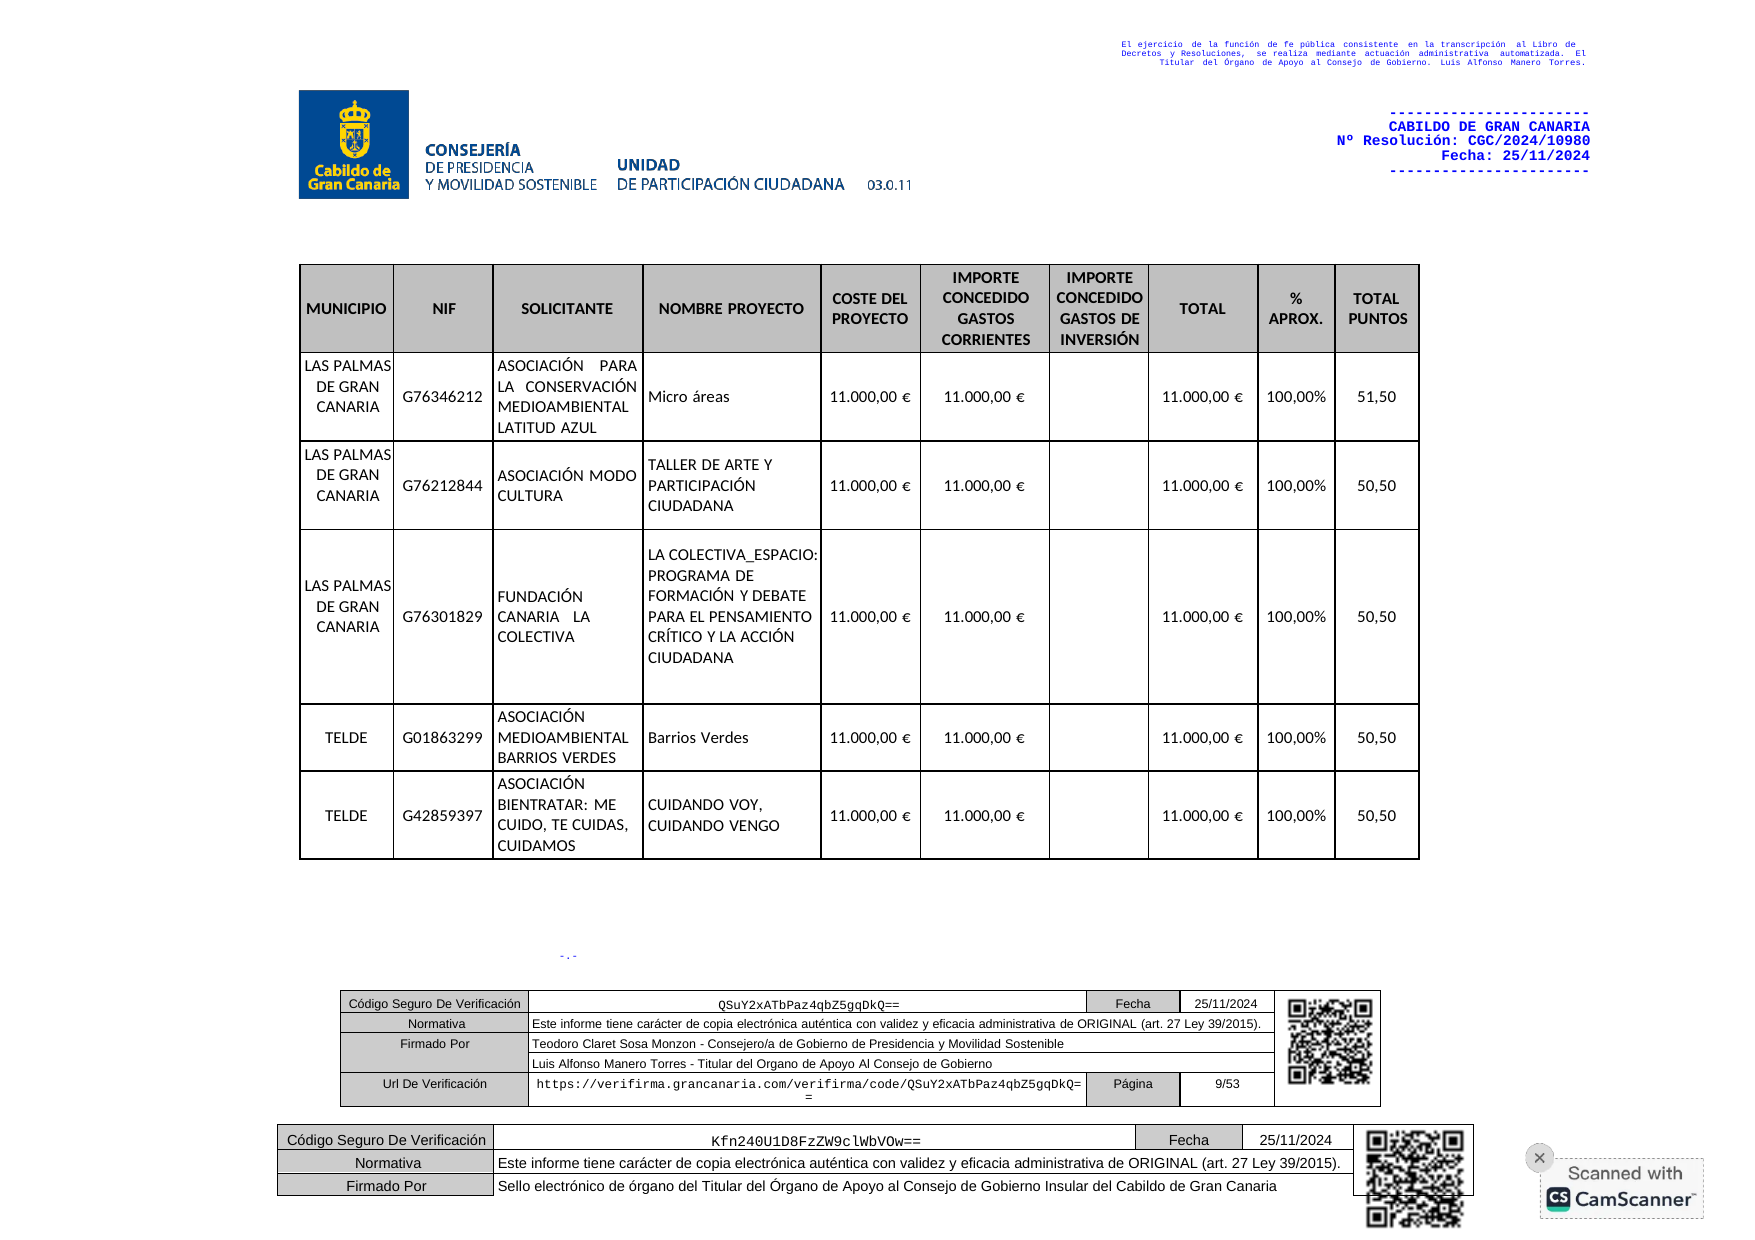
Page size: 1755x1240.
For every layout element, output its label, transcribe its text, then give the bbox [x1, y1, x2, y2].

table_cell [1050, 530, 1148, 703]
table_cell 11.000,00 € [921, 353, 1049, 440]
table_cell 100,00% [1259, 530, 1334, 703]
table_cell Normativa [341, 1013, 528, 1032]
table_header NOMBRE PROYECTO [644, 265, 820, 352]
table_cell 11.000,00 € [1149, 772, 1257, 858]
table_cell [1050, 353, 1148, 440]
table_cell G76301829 [394, 530, 492, 703]
table_cell ASOCIACIÓN MEDIOAMBIENTAL BARRIOS VERDES [494, 705, 642, 770]
table_cell Firmado Por [341, 1033, 528, 1072]
table_cell LAS PALMAS DE GRAN CANARIA [301, 530, 393, 703]
table_cell 11.000,00 € [822, 530, 920, 703]
table_cell [1050, 705, 1148, 770]
table_header COSTE DEL PROYECTO [822, 265, 920, 352]
table_header MUNICIPIO [301, 265, 393, 352]
table_cell Teodoro Claret Sosa Monzon - Consejero/a de Gobierno de Presidencia y Movilidad Sostenible [529, 1033, 1274, 1052]
table_cell 100,00% [1259, 705, 1334, 770]
table_cell G76212844 [394, 442, 492, 529]
table_cell G01863299 [394, 705, 492, 770]
table_cell Barrios Verdes [644, 705, 820, 770]
table_cell Página [1087, 1073, 1179, 1106]
table_header Código Seguro De Verificación [278, 1125, 493, 1149]
table_cell 11.000,00 € [822, 705, 920, 770]
table_cell 11.000,00 € [822, 772, 920, 858]
table_cell 50,50 [1336, 530, 1418, 703]
table_cell 50,50 [1336, 772, 1418, 858]
text -.- [559, 951, 1717, 962]
table_cell 11.000,00 € [822, 442, 920, 529]
table_header 25/11/2024 [1243, 1125, 1353, 1149]
table_cell ASOCIACIÓN PARA LA CONSERVACIÓN MEDIOAMBIENTAL LATITUD AZUL [494, 353, 642, 440]
table_cell 11.000,00 € [921, 705, 1049, 770]
table_cell LA COLECTIVA_ESPACIO: PROGRAMA DE FORMACIÓN Y DEBATE PARA EL PENSAMIENTO CRÍTICO Y LA ACCIÓN CIUDADANA [644, 530, 820, 703]
table_header [1275, 991, 1380, 1106]
table_header Kfn240U1D8FzZW9clWbVOw== [494, 1125, 1135, 1149]
table_header Fecha [1136, 1125, 1242, 1149]
table_header IMPORTE CONCEDIDO GASTOS CORRIENTES [921, 265, 1049, 352]
table_cell TELDE [301, 772, 393, 858]
table_cell 11.000,00 € [921, 442, 1049, 529]
table_cell TALLER DE ARTE Y PARTICIPACIÓN CIUDADANA [644, 442, 820, 529]
table_cell 50,50 [1336, 442, 1418, 529]
table_cell G42859397 [394, 772, 492, 858]
table_cell 11.000,00 € [921, 530, 1049, 703]
table_cell G76346212 [394, 353, 492, 440]
table_header QSuY2xATbPaz4qbZ5gqDkQ== [529, 991, 1086, 1012]
table_header Fecha [1087, 991, 1179, 1012]
table_cell ASOCIACIÓN MODO CULTURA [494, 442, 642, 529]
table_cell Sello electrónico de órgano del Titular del Órgano de Apoyo al Consejo de Gobierno Insular del Cabildo de Gran Canaria [494, 1174, 1353, 1195]
table_header 25/11/2024 [1181, 991, 1274, 1012]
table_cell LAS PALMAS DE GRAN CANARIA [301, 442, 393, 529]
table_cell CUIDANDO VOY, CUIDANDO VENGO [644, 772, 820, 858]
table_cell 11.000,00 € [822, 353, 920, 440]
table_cell [1050, 772, 1148, 858]
table_header IMPORTE CONCEDIDO GASTOS DE INVERSIÓN [1050, 265, 1148, 352]
table_cell FUNDACIÓN CANARIA LA COLECTIVA [494, 530, 642, 703]
table_cell TELDE [301, 705, 393, 770]
table_cell 50,50 [1336, 705, 1418, 770]
table_header TOTAL PUNTOS [1336, 265, 1418, 352]
table_cell 11.000,00 € [1149, 530, 1257, 703]
table_cell 9/53 [1181, 1073, 1274, 1106]
table_cell 11.000,00 € [921, 772, 1049, 858]
table_header NIF [394, 265, 492, 352]
table_cell Firmado Por [278, 1174, 493, 1195]
table_cell Luis Alfonso Manero Torres - Titular del Organo de Apoyo Al Consejo de Gobierno [529, 1053, 1274, 1072]
table_cell 11.000,00 € [1149, 705, 1257, 770]
table_cell https://verifirma.grancanaria.com/verifirma/code/QSuY2xATbPaz4qbZ5gqDkQ= = [529, 1073, 1086, 1106]
table_cell 51,50 [1336, 353, 1418, 440]
table_header TOTAL [1149, 265, 1257, 352]
table_cell Micro áreas [644, 353, 820, 440]
table_cell 100,00% [1259, 772, 1334, 858]
table_cell 11.000,00 € [1149, 442, 1257, 529]
table_cell ASOCIACIÓN BIENTRATAR: ME CUIDO, TE CUIDAS, CUIDAMOS [494, 772, 642, 858]
table_cell 100,00% [1259, 353, 1334, 440]
table_cell LAS PALMAS DE GRAN CANARIA [301, 353, 393, 440]
table_header SOLICITANTE [494, 265, 642, 352]
table_cell Url De Verificación [341, 1073, 528, 1106]
table_cell 11.000,00 € [1149, 353, 1257, 440]
table_cell 100,00% [1259, 442, 1334, 529]
table_header % APROX. [1259, 265, 1334, 352]
table_cell Este informe tiene carácter de copia electrónica auténtica con validez y eficacia administrativa de ORIGINAL (art. 27 Ley 39/2015). [529, 1013, 1274, 1032]
table_header Código Seguro De Verificación [341, 991, 528, 1012]
table_cell [1050, 442, 1148, 529]
table_cell Normativa [278, 1150, 493, 1172]
table_cell Este informe tiene carácter de copia electrónica auténtica con validez y eficacia administrativa de ORIGINAL (art. 27 Ley 39/2015). [494, 1150, 1353, 1172]
